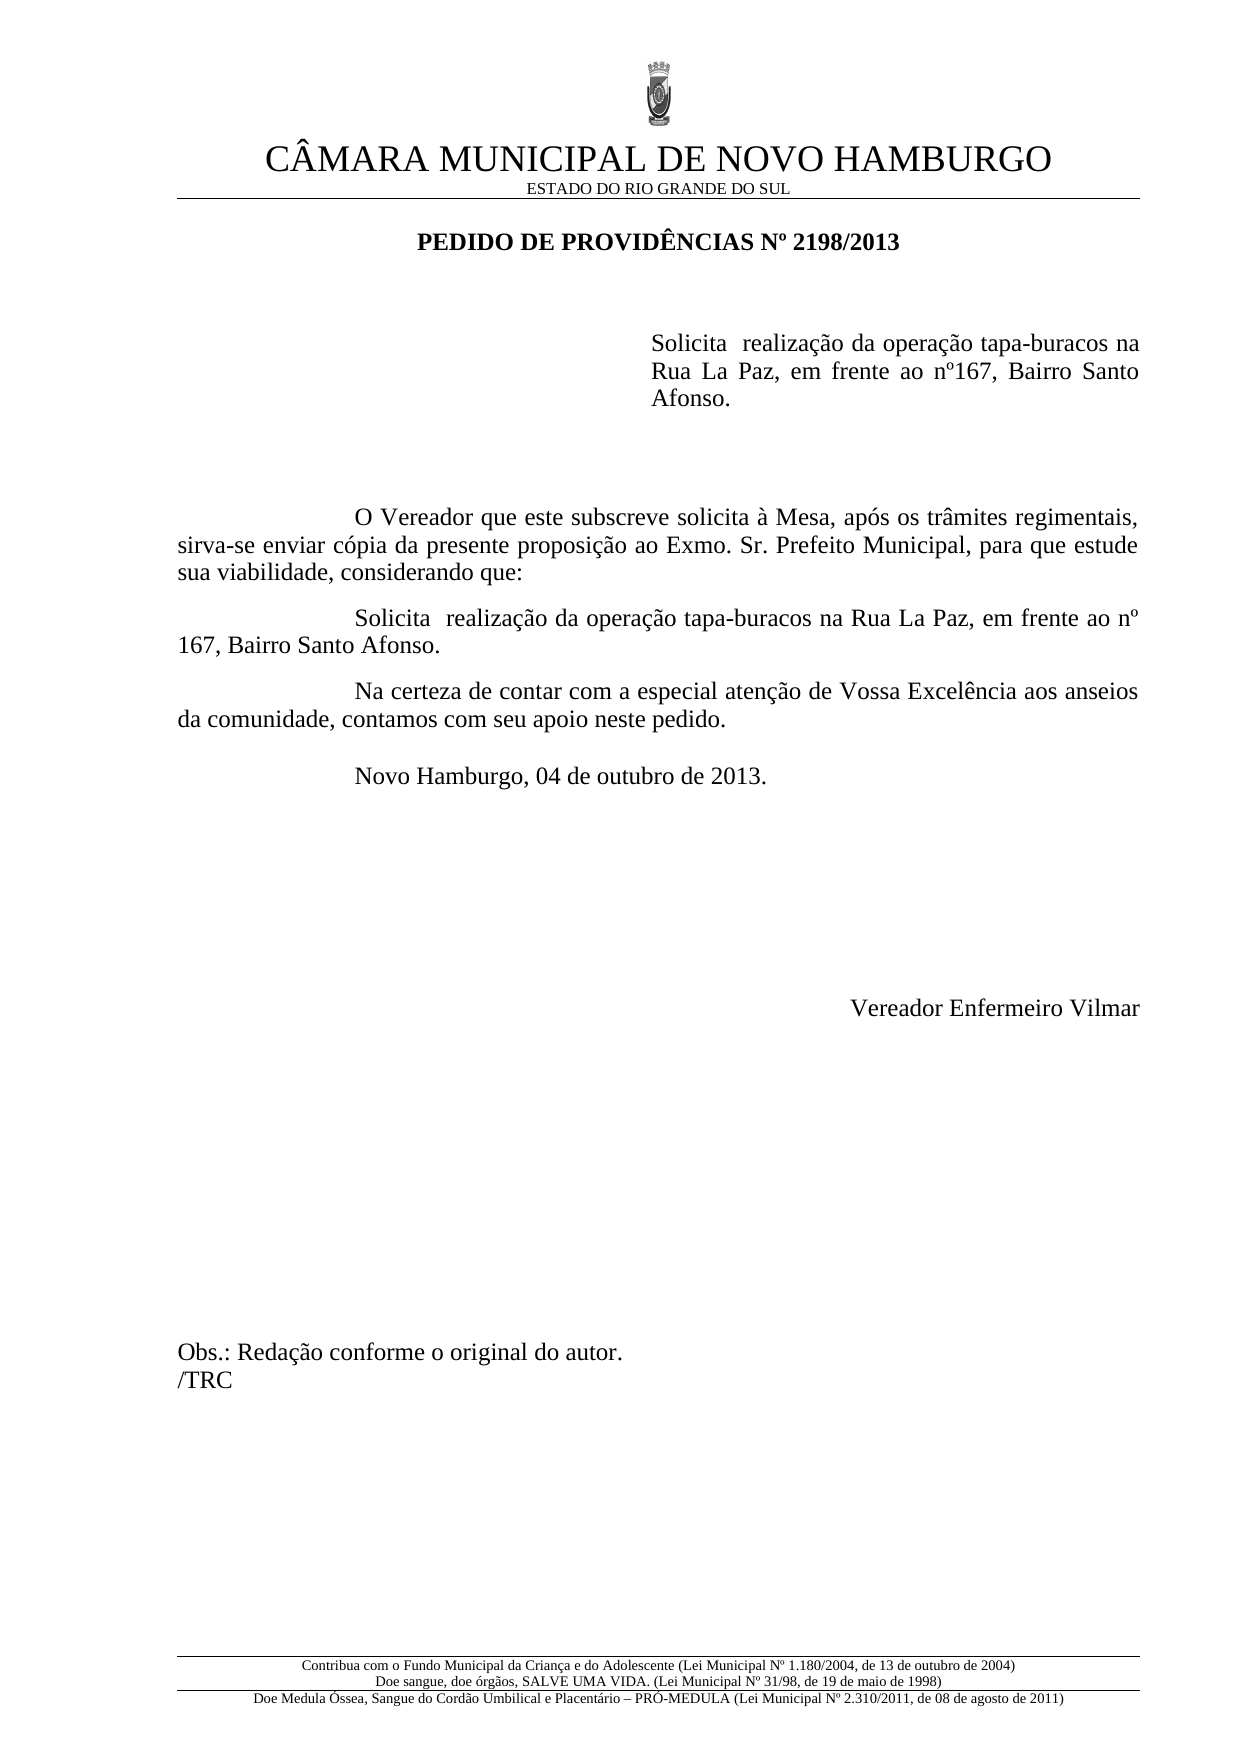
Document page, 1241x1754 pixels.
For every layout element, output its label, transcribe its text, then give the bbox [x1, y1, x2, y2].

text Vereador Enfermeiro Vilmar [177, 994, 1140, 1022]
text Novo Hamburgo, 04 de outubro de 2013. [177, 762, 1140, 790]
text Solicita realização da operação tapa-buracos na Rua La Paz, em frente ao nº167, Bairro Santo Afonso. [651, 329, 1140, 412]
text Na certeza de contar com a especial atenção de Vossa Excelência aos anseios da comunidade, contamos com seu apoio neste pedido. [177, 677, 1140, 732]
text Solicita realização da operação tapa-buracos na Rua La Paz, em frente ao nº 167, Bairro Santo Afonso. [177, 604, 1140, 659]
text PEDIDO DE PROVIDÊNCIAS Nº 2198/2013 [177, 228, 1140, 256]
text Obs.: Redação conforme o original do autor. [177, 1338, 1140, 1366]
text /TRC [177, 1366, 1140, 1394]
text O Vereador que este subscreve solicita à Mesa, após os trâmites regimentais, sirva-se enviar cópia da presente proposição ao Exmo. Sr. Prefeito Municipal, para que estude sua viabilidade, considerando que: [177, 503, 1140, 586]
